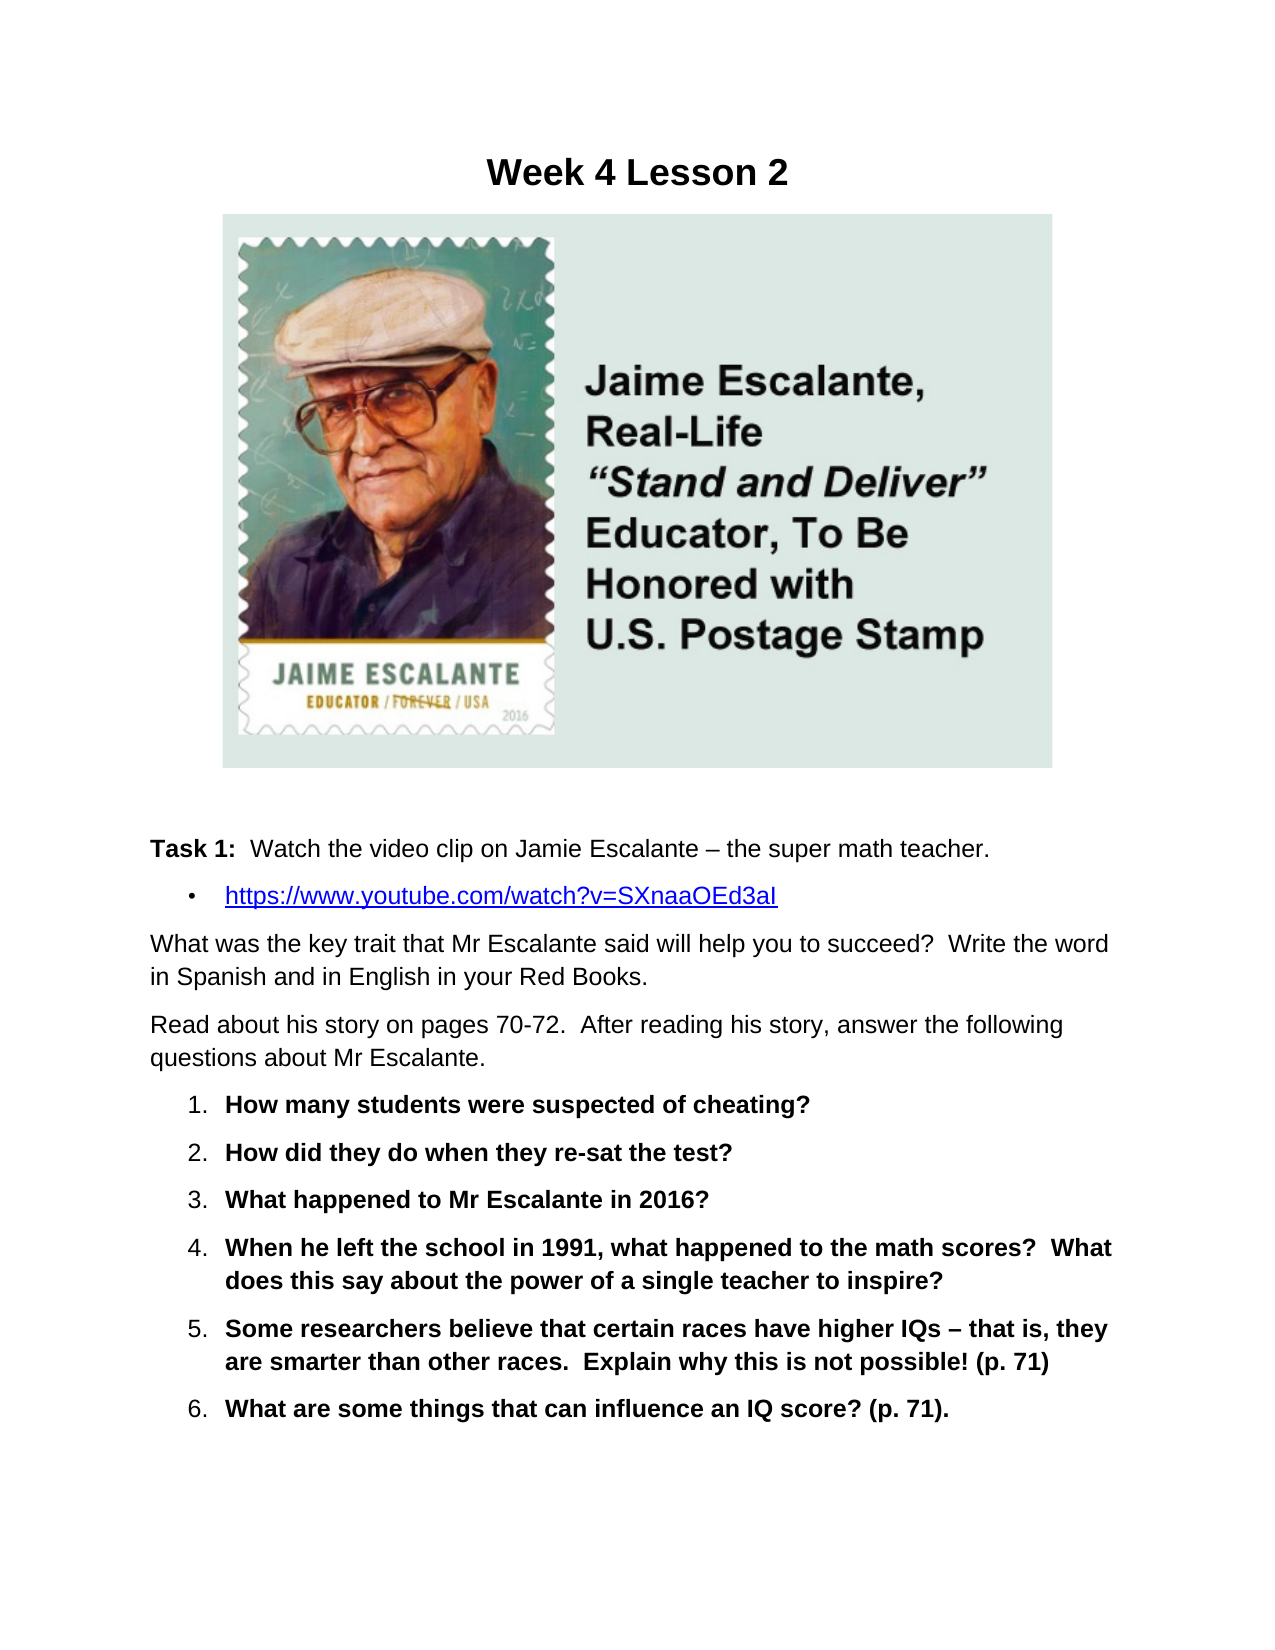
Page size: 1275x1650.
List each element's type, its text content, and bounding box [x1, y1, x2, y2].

list Some researchers believe that certain races have higher IQs – that is, they are smarter than other races. Explain why this is not possible! (p. 71) [187, 1314, 1125, 1376]
list What happened to Mr Escalante in 2016? [187, 1186, 1125, 1214]
text Task 1: Watch the video clip on Jamie Escalante – the super math teacher. [150, 834, 1125, 862]
list What are some things that can influence an IQ score? (p. 71). [187, 1394, 1125, 1423]
picture [222, 214, 1053, 768]
text Read about his story on pages 70-72. After reading his story, answer the following questions about Mr Escalante. [150, 1010, 1125, 1071]
text What was the key trait that Mr Escalante said will help you to succeed? Write the word in Spanish and in English in your Red Books. [150, 929, 1125, 991]
list When he left the school in 1991, what happened to the math scores? What does this say about the power of a single teacher to inspire? [187, 1233, 1125, 1295]
list How did they do when they re-sat the test? [187, 1138, 1125, 1167]
list How many students were suspected of cheating? [187, 1090, 1125, 1119]
text Week 4 Lesson 2 [150, 150, 1125, 193]
list https://www.youtube.com/watch?v=SXnaaOEd3aI [187, 881, 1125, 910]
